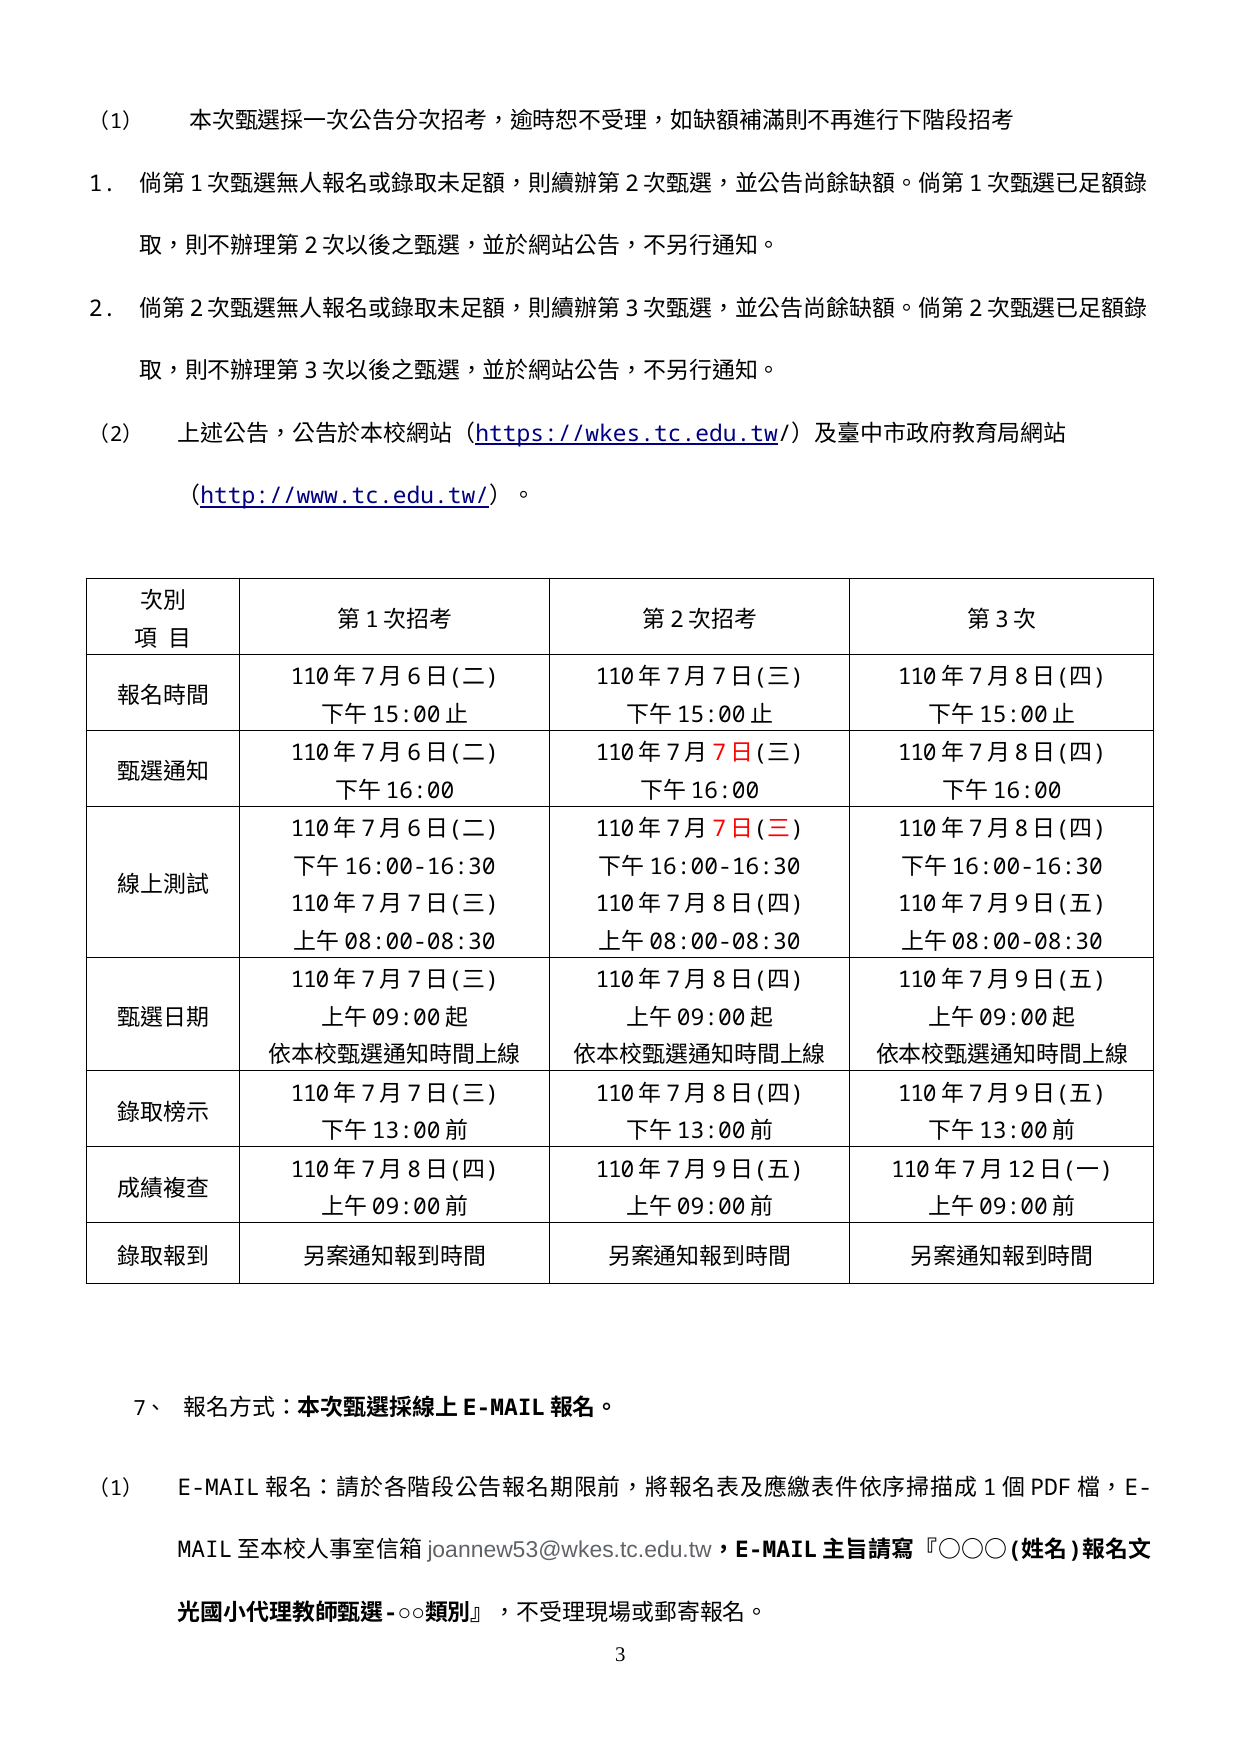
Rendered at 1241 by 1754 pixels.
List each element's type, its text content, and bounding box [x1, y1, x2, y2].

table_cell 110年7月6日(二) 下午15:00止 [240, 655, 549, 729]
table_cell 110年7月7日(三) 下午13:00前 [240, 1071, 549, 1146]
table_cell 110年7月7日(三) 下午16:00-16:30 110年7月8日(四) 上午08:00-08:30 [550, 807, 849, 957]
list 倘第2次甄選無人報名或錄取未足額，則續辦第3次甄選，並公告尚餘缺額。倘第2次甄選已足額錄取，則不辦理第3次以後之甄選，並於網站公告，不另行通知。 [89, 265, 1152, 390]
table_cell 110年7月8日(四) 上午09:00前 [240, 1147, 549, 1222]
table_cell 110年7月7日(三) 下午16:00 [550, 731, 849, 806]
table_header 第2次招考 [550, 579, 849, 653]
table_cell 110年7月12日(一) 上午09:00前 [850, 1147, 1153, 1222]
list 上述公告，公告於本校網站（https://wkes.tc.edu.tw/）及臺中市政府教育局網站（http://www.tc.edu.tw/）。 [89, 390, 1152, 515]
list 倘第1次甄選無人報名或錄取未足額，則續辦第2次甄選，並公告尚餘缺額。倘第1次甄選已足額錄取，則不辦理第2次以後之甄選，並於網站公告，不另行通知。 [89, 140, 1152, 265]
table_cell 110年7月8日(四) 下午16:00-16:30 110年7月9日(五) 上午08:00-08:30 [850, 807, 1153, 957]
table_header 第3次 [850, 579, 1153, 653]
table_cell 110年7月8日(四) 下午15:00止 [850, 655, 1153, 729]
list E-MAIL報名：請於各階段公告報名期限前，將報名表及應繳表件依序掃描成1個PDF檔，E-MAIL至本校人事室信箱joannew53@wkes.tc.edu.tw，E-MAIL主旨請寫『○○○(姓名)報名文光國小代理教師甄選-○○類別』，不受理現場或郵寄報名。 [89, 1443, 1152, 1631]
table_cell 110年7月8日(四) 上午09:00起 依本校甄選通知時間上線 [550, 958, 849, 1070]
table_cell 線上測試 [87, 807, 239, 957]
list 報名方式：本次甄選採線上E-MAIL報名。 [133, 1363, 1152, 1426]
table_cell 成績複查 [87, 1147, 239, 1222]
table_cell 110年7月8日(四) 下午16:00 [850, 731, 1153, 806]
table_cell 110年7月7日(三) 下午15:00止 [550, 655, 849, 729]
table_cell 110年7月7日(三) 上午09:00起 依本校甄選通知時間上線 [240, 958, 549, 1070]
table_cell 110年7月9日(五) 上午09:00起 依本校甄選通知時間上線 [850, 958, 1153, 1070]
table_cell 110年7月8日(四) 下午13:00前 [550, 1071, 849, 1146]
table_cell 甄選日期 [87, 958, 239, 1070]
table_header 第1次招考 [240, 579, 549, 653]
table_cell 110年7月6日(二) 下午16:00 [240, 731, 549, 806]
table_cell 110年7月9日(五) 下午13:00前 [850, 1071, 1153, 1146]
table_cell 甄選通知 [87, 731, 239, 806]
table_cell 報名時間 [87, 655, 239, 729]
table_cell 110年7月6日(二) 下午16:00-16:30 110年7月7日(三) 上午08:00-08:30 [240, 807, 549, 957]
list 本次甄選採一次公告分次招考，逾時恕不受理，如缺額補滿則不再進行下階段招考 [89, 77, 1152, 140]
table_header 次別 項 目 [87, 579, 239, 653]
table_cell 另案通知報到時間 [850, 1223, 1153, 1283]
table_cell 另案通知報到時間 [240, 1223, 549, 1283]
table_cell 錄取報到 [87, 1223, 239, 1283]
table_cell 110年7月9日(五) 上午09:00前 [550, 1147, 849, 1222]
table_cell 另案通知報到時間 [550, 1223, 849, 1283]
table_cell 錄取榜示 [87, 1071, 239, 1146]
